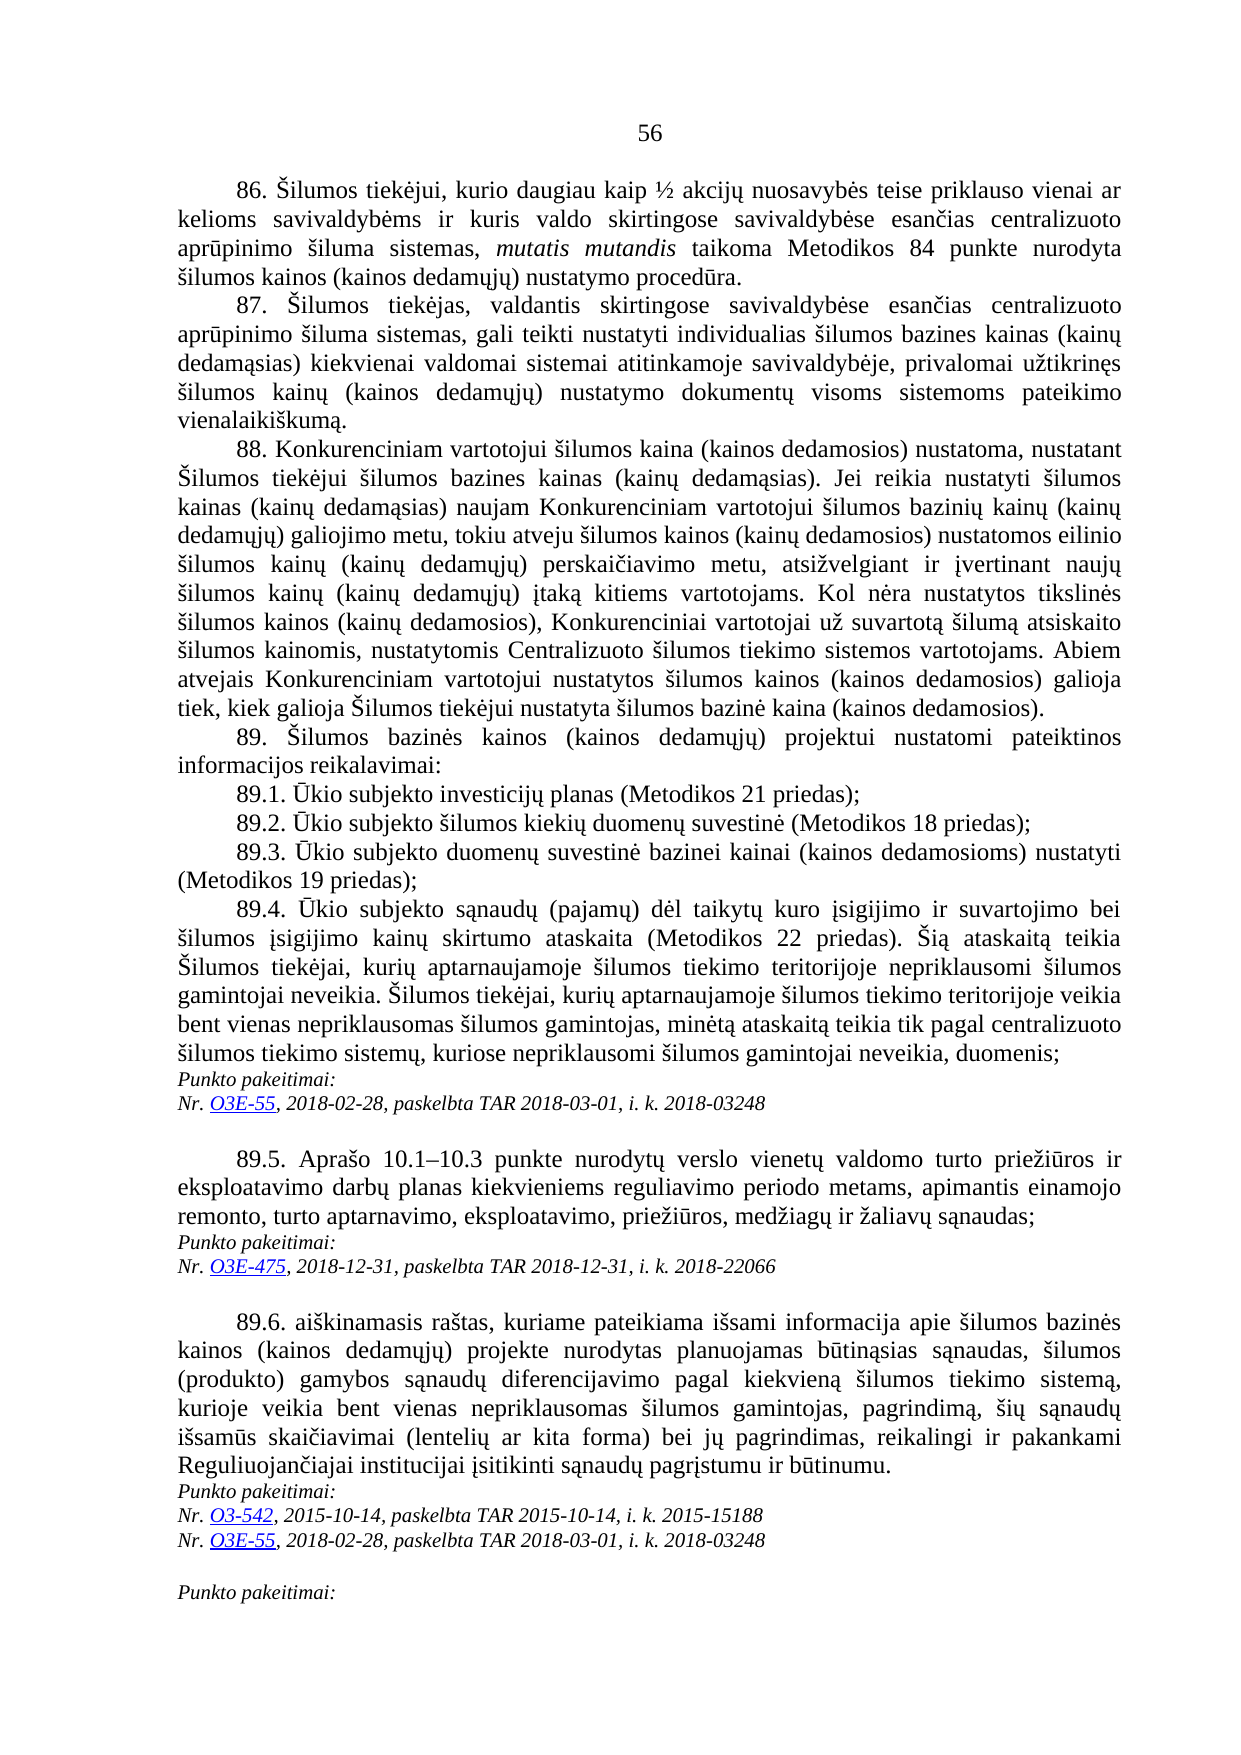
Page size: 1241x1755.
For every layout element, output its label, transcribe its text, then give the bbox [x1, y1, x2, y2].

text 88. Konkurenciniam vartotojui šilumos kaina (kainos dedamosios) nustatoma, nustatant Šilumos tiekėjui šilumos bazines kainas (kainų dedamąsias). Jei reikia nustatyti šilumos kainas (kainų dedamąsias) naujam Konkurenciniam vartotojui šilumos bazinių kainų (kainų dedamųjų) galiojimo metu, tokiu atveju šilumos kainos (kainų dedamosios) nustatomos eilinio šilumos kainų (kainų dedamųjų) perskaičiavimo metu, atsižvelgiant ir įvertinant naujų šilumos kainų (kainų dedamųjų) įtaką kitiems vartotojams. Kol nėra nustatytos tikslinės šilumos kainos (kainų dedamosios), Konkurenciniai vartotojai už suvartotą šilumą atsiskaito šilumos kainomis, nustatytomis Centralizuoto šilumos tiekimo sistemos vartotojams. Abiem atvejais Konkurenciniam vartotojui nustatytos šilumos kainos (kainos dedamosios) galioja tiek, kiek galioja Šilumos tiekėjui nustatyta šilumos bazinė kaina (kainos dedamosios). [177, 434, 1122, 722]
text Punkto pakeitimai: [177, 1580, 1122, 1604]
text Nr. O3E-55, 2018-02-28, paskelbta TAR 2018-03-01, i. k. 2018-03248 [177, 1527, 1122, 1552]
text 86. Šilumos tiekėjui, kurio daugiau kaip ½ akcijų nuosavybės teise priklauso vienai ar kelioms savivaldybėms ir kuris valdo skirtingose savivaldybėse esančias centralizuoto aprūpinimo šiluma sistemas, mutatis mutandis taikoma Metodikos 84 punkte nurodyta šilumos kainos (kainos dedamųjų) nustatymo procedūra. [177, 176, 1122, 291]
text Nr. O3E-55, 2018-02-28, paskelbta TAR 2018-03-01, i. k. 2018-03248 [177, 1091, 1122, 1115]
text Nr. O3-542, 2015-10-14, paskelbta TAR 2015-10-14, i. k. 2015-15188 [177, 1503, 1122, 1527]
text 89. Šilumos bazinės kainos (kainos dedamųjų) projektui nustatomi pateiktinos informacijos reikalavimai: [177, 722, 1122, 779]
text 89.1. Ūkio subjekto investicijų planas (Metodikos 21 priedas); [177, 779, 1122, 808]
text Nr. O3E-475, 2018-12-31, paskelbta TAR 2018-12-31, i. k. 2018-22066 [177, 1254, 1122, 1278]
text Punkto pakeitimai: [177, 1230, 1122, 1254]
text 89.3. Ūkio subjekto duomenų suvestinė bazinei kainai (kainos dedamosioms) nustatyti (Metodikos 19 priedas); [177, 837, 1122, 894]
text 89.2. Ūkio subjekto šilumos kiekių duomenų suvestinė (Metodikos 18 priedas); [177, 808, 1122, 837]
text Punkto pakeitimai: [177, 1479, 1122, 1503]
text 89.5. Aprašo 10.1–10.3 punkte nurodytų verslo vienetų valdomo turto priežiūros ir eksploatavimo darbų planas kiekvieniems reguliavimo periodo metams, apimantis einamojo remonto, turto aptarnavimo, eksploatavimo, priežiūros, medžiagų ir žaliavų sąnaudas; [177, 1144, 1122, 1230]
text 89.6. aiškinamasis raštas, kuriame pateikiama išsami informacija apie šilumos bazinės kainos (kainos dedamųjų) projekte nurodytas planuojamas būtinąsias sąnaudas, šilumos (produkto) gamybos sąnaudų diferencijavimo pagal kiekvieną šilumos tiekimo sistemą, kurioje veikia bent vienas nepriklausomas šilumos gamintojas, pagrindimą, šių sąnaudų išsamūs skaičiavimai (lentelių ar kita forma) bei jų pagrindimas, reikalingi ir pakankami Reguliuojančiajai institucijai įsitikinti sąnaudų pagrįstumu ir būtinumu. [177, 1307, 1122, 1479]
text 89.4. Ūkio subjekto sąnaudų (pajamų) dėl taikytų kuro įsigijimo ir suvartojimo bei šilumos įsigijimo kainų skirtumo ataskaita (Metodikos 22 priedas). Šią ataskaitą teikia Šilumos tiekėjai, kurių aptarnaujamoje šilumos tiekimo teritorijoje nepriklausomi šilumos gamintojai neveikia. Šilumos tiekėjai, kurių aptarnaujamoje šilumos tiekimo teritorijoje veikia bent vienas nepriklausomas šilumos gamintojas, minėtą ataskaitą teikia tik pagal centralizuoto šilumos tiekimo sistemų, kuriose nepriklausomi šilumos gamintojai neveikia, duomenis; [177, 894, 1122, 1067]
text 87. Šilumos tiekėjas, valdantis skirtingose savivaldybėse esančias centralizuoto aprūpinimo šiluma sistemas, gali teikti nustatyti individualias šilumos bazines kainas (kainų dedamąsias) kiekvienai valdomai sistemai atitinkamoje savivaldybėje, privalomai užtikrinęs šilumos kainų (kainos dedamųjų) nustatymo dokumentų visoms sistemoms pateikimo vienalaikiškumą. [177, 291, 1122, 434]
text Punkto pakeitimai: [177, 1067, 1122, 1091]
